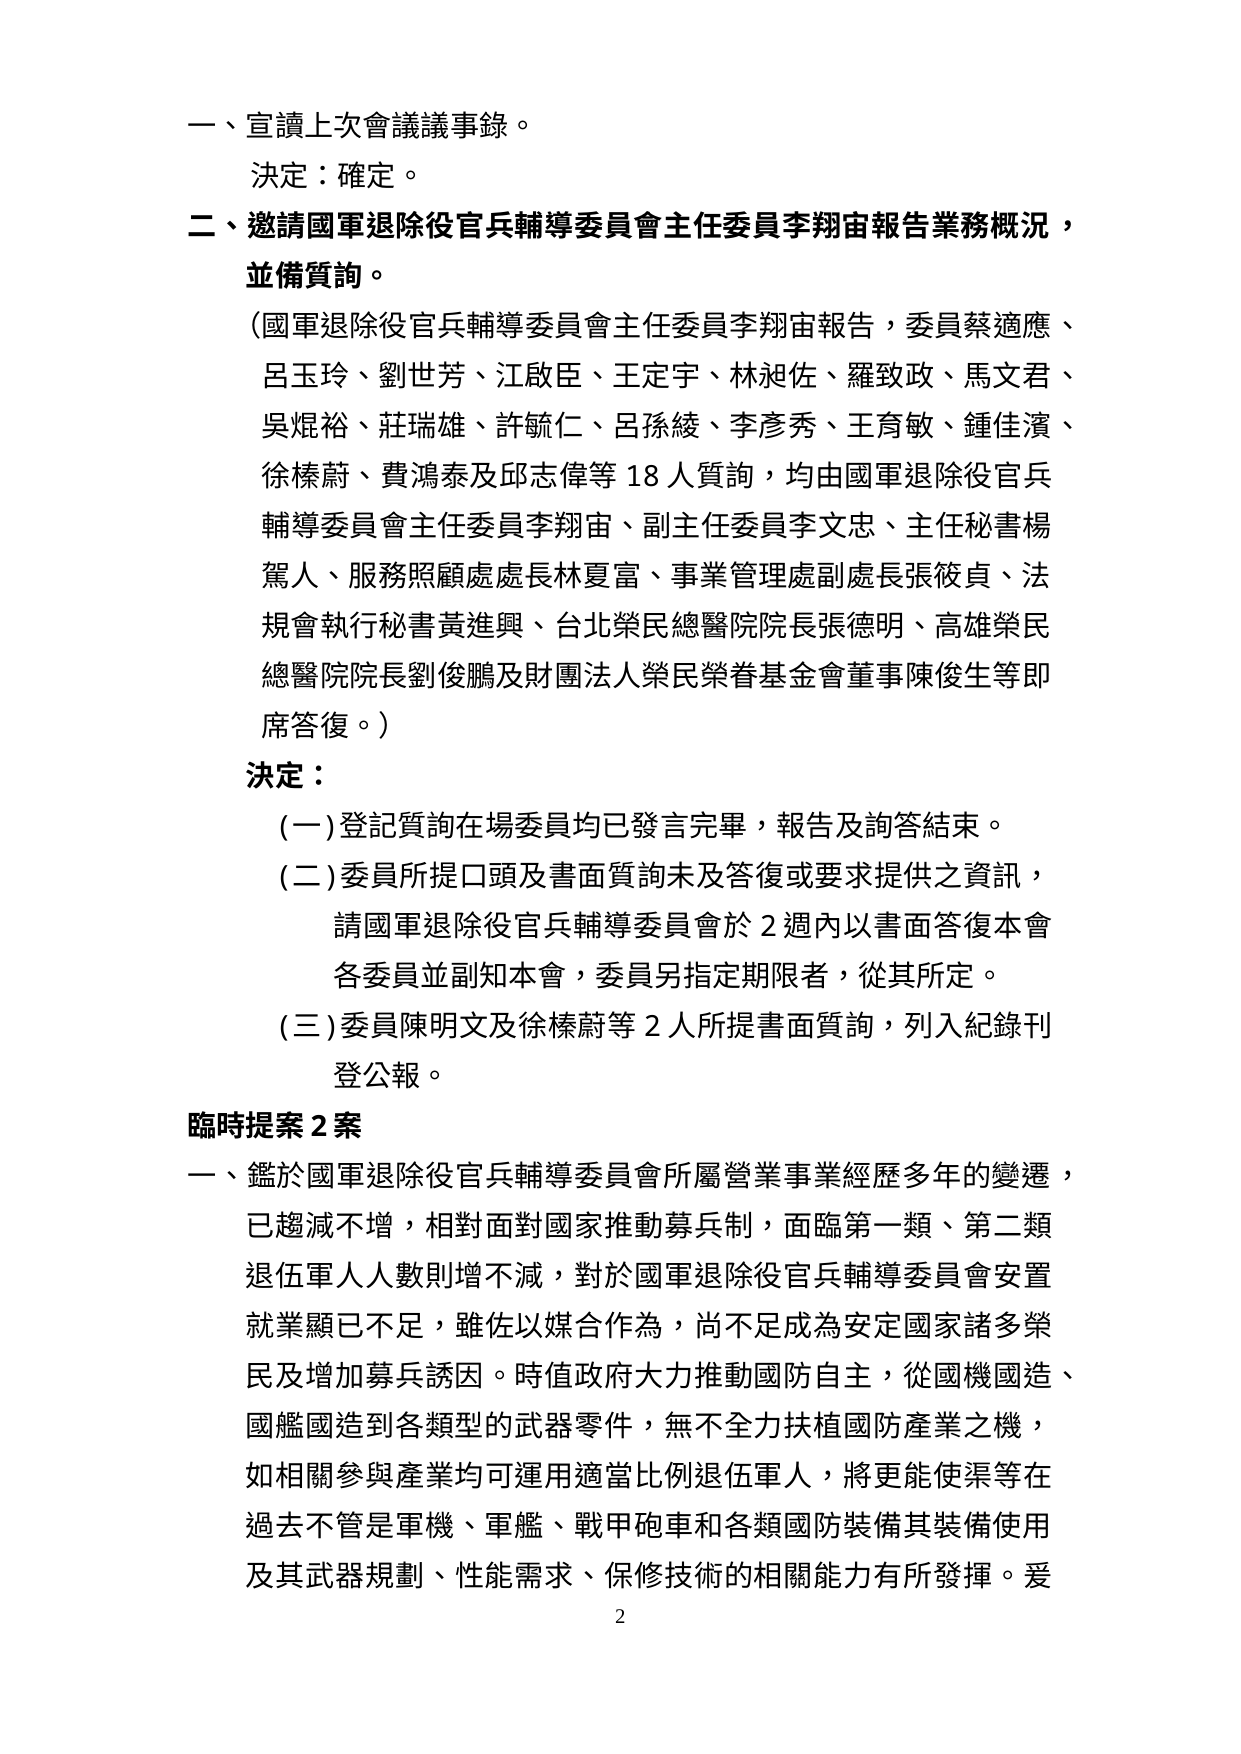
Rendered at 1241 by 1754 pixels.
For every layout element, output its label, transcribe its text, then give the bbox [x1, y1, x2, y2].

text 一、宣讀上次會議議事錄。 [187, 96, 1053, 146]
text 臨時提案2案 [187, 1096, 1053, 1146]
text 二、邀請國軍退除役官兵輔導委員會主任委員李翔宙報告業務概況，並備質詢。 [187, 196, 1053, 296]
text (二)委員所提口頭及書面質詢未及答復或要求提供之資訊，請國軍退除役官兵輔導委員會於2週內以書面答復本會各委員並副知本會，委員另指定期限者，從其所定。 [275, 846, 1053, 996]
text （國軍退除役官兵輔導委員會主任委員李翔宙報告，委員蔡適應、呂玉玲、劉世芳、江啟臣、王定宇、林昶佐、羅致政、馬文君、吳焜裕、莊瑞雄、許毓仁、呂孫綾、李彥秀、王育敏、鍾佳濱、徐榛蔚、費鴻泰及邱志偉等18人質詢，均由國軍退除役官兵輔導委員會主任委員李翔宙、副主任委員李文忠、主任秘書楊駕人、服務照顧處處長林夏富、事業管理處副處長張筱貞、法規會執行秘書黃進興、台北榮民總醫院院長張德明、高雄榮民總醫院院長劉俊鵬及財團法人榮民榮眷基金會董事陳俊生等即席答復。） [232, 296, 1053, 746]
text (三)委員陳明文及徐榛蔚等2人所提書面質詢，列入紀錄刊登公報。 [275, 996, 1053, 1096]
text 決定：確定。 [187, 146, 1053, 196]
text 一、鑑於國軍退除役官兵輔導委員會所屬營業事業經歷多年的變遷，已趨減不增，相對面對國家推動募兵制，面臨第一類、第二類退伍軍人人數則增不減，對於國軍退除役官兵輔導委員會安置就業顯已不足，雖佐以媒合作為，尚不足成為安定國家諸多榮民及增加募兵誘因。時值政府大力推動國防自主，從國機國造、國艦國造到各類型的武器零件，無不全力扶植國防產業之機，如相關參與產業均可運用適當比例退伍軍人，將更能使渠等在過去不管是軍機、軍艦、戰甲砲車和各類國防裝備其裝備使用及其武器規劃、性能需求、保修技術的相關能力有所發揮。爰建請國軍退除役官兵輔導委員會與國防部合作於3個月內，研擬如何在國防自主上明定退伍軍人參與的比例與項目，讓退伍袍澤繼續為國防貢獻，將穩定退員安定國家、增加募兵的誘因、提升國防自主成效，成為三贏! [187, 1146, 1053, 1596]
text 決定： [187, 746, 1053, 796]
text (一)登記質詢在場委員均已發言完畢，報告及詢答結束。 [275, 796, 1053, 846]
